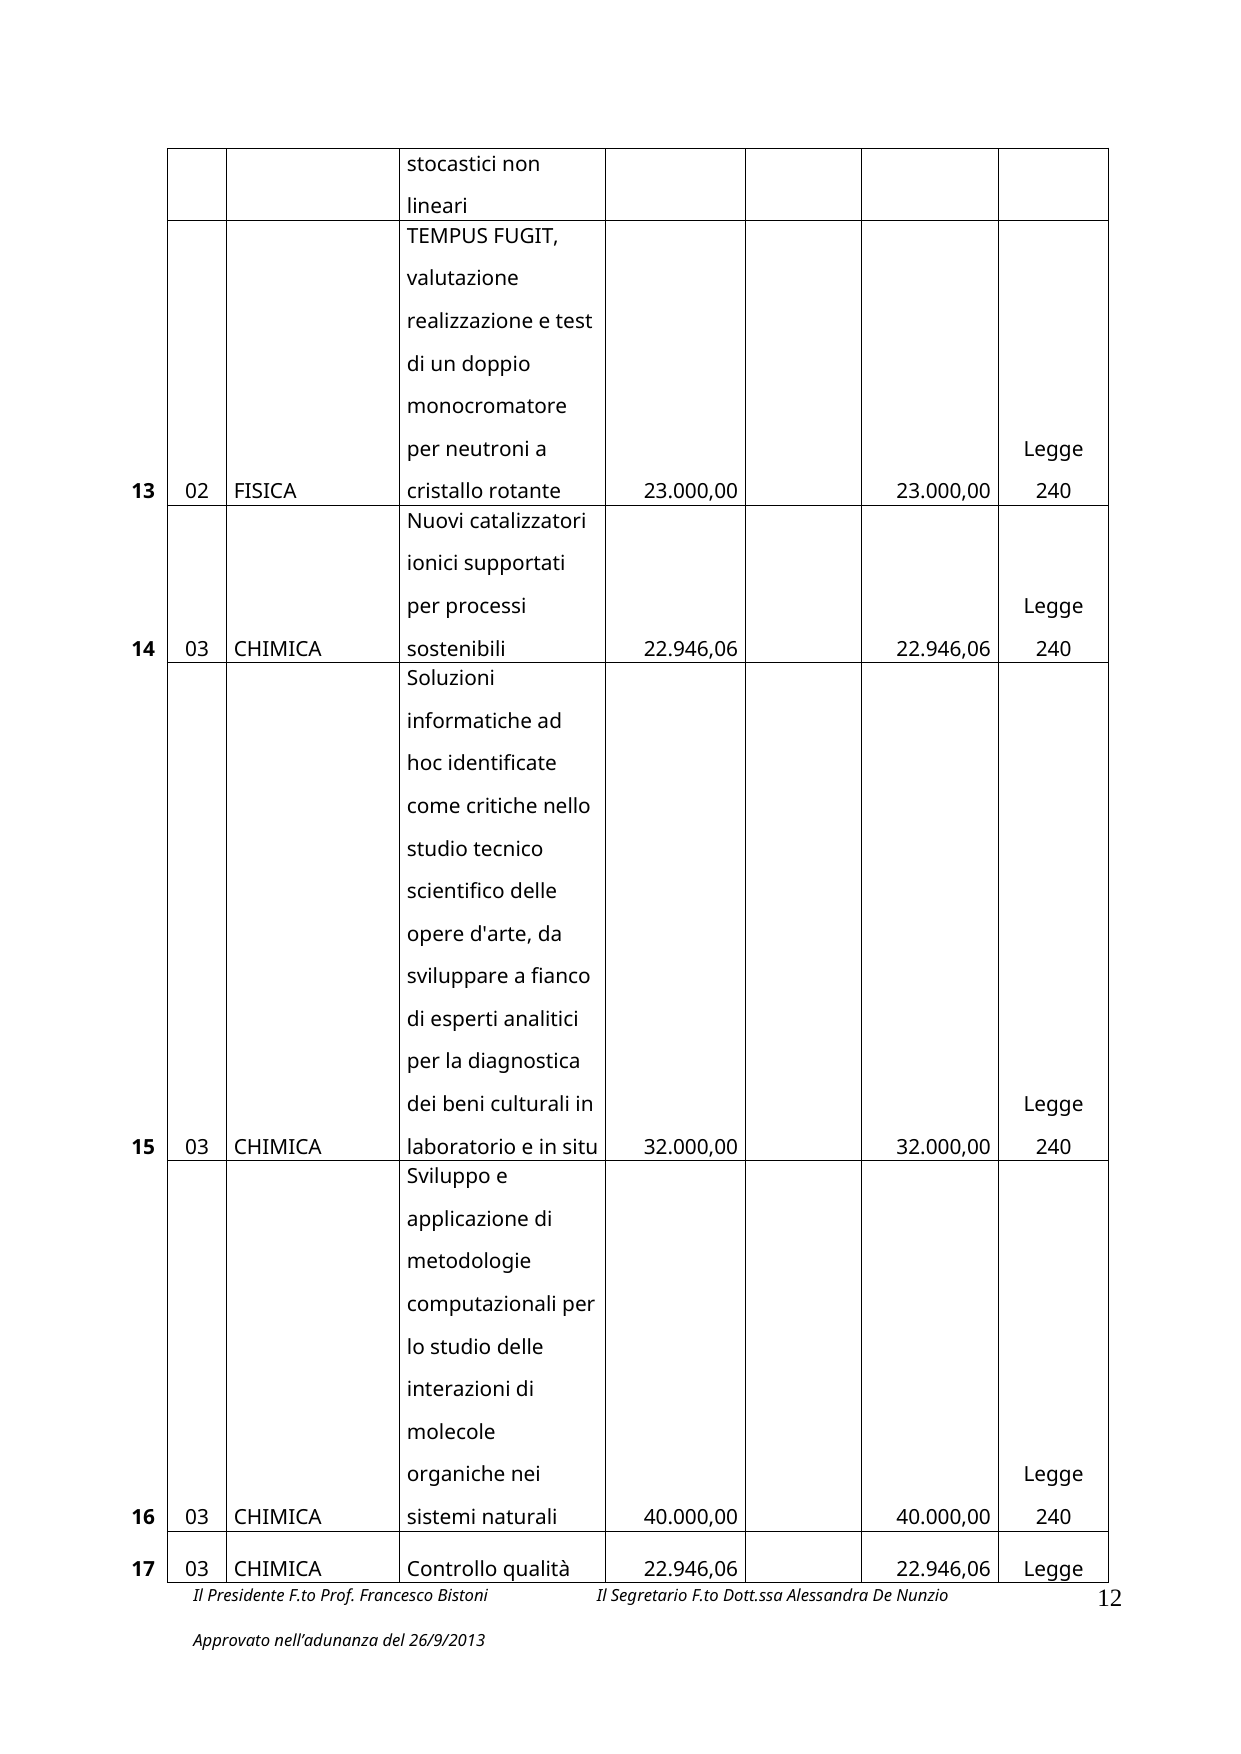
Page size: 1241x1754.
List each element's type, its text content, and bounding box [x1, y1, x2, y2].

table_cell [746, 221, 861, 505]
table_cell 23.000,00 [606, 221, 745, 505]
table_cell CHIMICA [227, 1532, 399, 1582]
table_cell FISICA [227, 221, 399, 505]
table_cell [746, 663, 861, 1160]
table_cell Nuovi catalizzatori ionici supportati per processi sostenibili [400, 506, 605, 662]
table_cell Legge 240 [999, 663, 1108, 1160]
table_cell 14 [118, 505, 167, 662]
table_cell Controllo qualità [400, 1532, 605, 1582]
table_cell 03 [168, 663, 226, 1160]
table_cell [118, 148, 167, 220]
table_cell Legge [999, 1532, 1108, 1582]
table_cell Legge 240 [999, 1161, 1108, 1531]
table_cell 32.000,00 [862, 663, 998, 1160]
table_cell 17 [118, 1531, 167, 1582]
table_cell 22.946,06 [862, 506, 998, 662]
table_cell 22.946,06 [862, 1532, 998, 1582]
table_cell Legge 240 [999, 221, 1108, 505]
table_cell 40.000,00 [862, 1161, 998, 1531]
table_cell [227, 149, 399, 220]
table_cell [999, 149, 1108, 220]
table_cell Soluzioni informatiche ad hoc identificate come critiche nello studio tecnico scientifico delle opere d'arte, da sviluppare a fianco di esperti analitici per la diagnostica dei beni culturali in laboratorio e in situ [400, 663, 605, 1160]
table_cell Legge 240 [999, 506, 1108, 662]
table_cell 22.946,06 [606, 506, 745, 662]
table_cell 16 [118, 1160, 167, 1531]
table_cell 02 [168, 221, 226, 505]
table_cell 03 [168, 1161, 226, 1531]
table_cell 22.946,06 [606, 1532, 745, 1582]
table_cell [746, 1532, 861, 1582]
table_cell Sviluppo e applicazione di metodologie computazionali per lo studio delle interazioni di molecole organiche nei sistemi naturali [400, 1161, 605, 1531]
table_cell [862, 149, 998, 220]
table_cell 13 [118, 220, 167, 505]
table_cell [746, 506, 861, 662]
table_cell 15 [118, 662, 167, 1160]
table_cell [746, 149, 861, 220]
table_cell 23.000,00 [862, 221, 998, 505]
table_cell [606, 149, 745, 220]
table_cell 32.000,00 [606, 663, 745, 1160]
table_cell 40.000,00 [606, 1161, 745, 1531]
table_cell TEMPUS FUGIT, valutazione realizzazione e test di un doppio monocromatore per neutroni a cristallo rotante [400, 221, 605, 505]
table_cell CHIMICA [227, 506, 399, 662]
table_cell [168, 149, 226, 220]
table_cell 03 [168, 1532, 226, 1582]
table_cell CHIMICA [227, 663, 399, 1160]
table_cell stocastici non lineari [400, 149, 605, 220]
table_cell 03 [168, 506, 226, 662]
table_cell [746, 1161, 861, 1531]
table_cell CHIMICA [227, 1161, 399, 1531]
